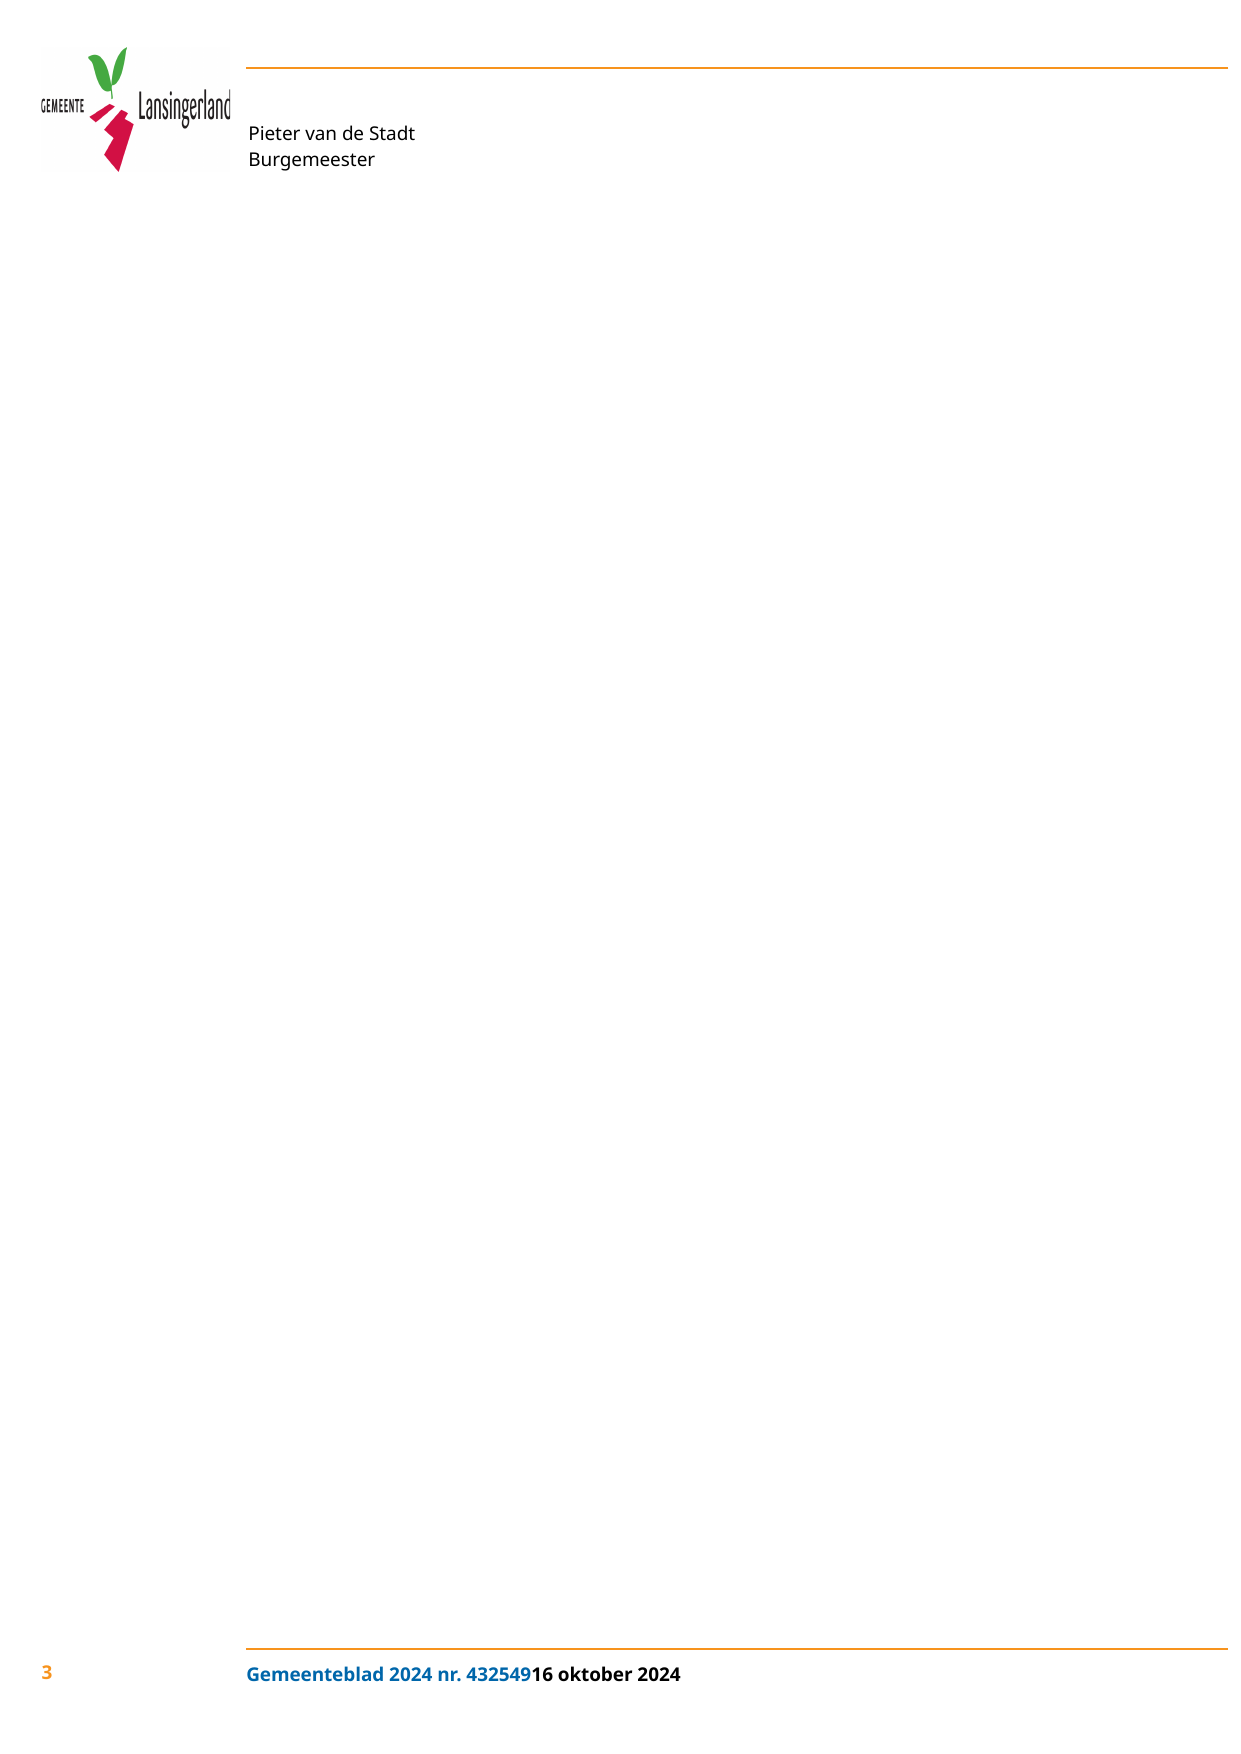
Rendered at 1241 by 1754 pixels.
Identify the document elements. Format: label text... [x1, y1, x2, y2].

picture [41, 47, 231, 172]
text Pieter van de Stadt [248, 121, 1152, 146]
text Burgemeester [248, 146, 1152, 172]
